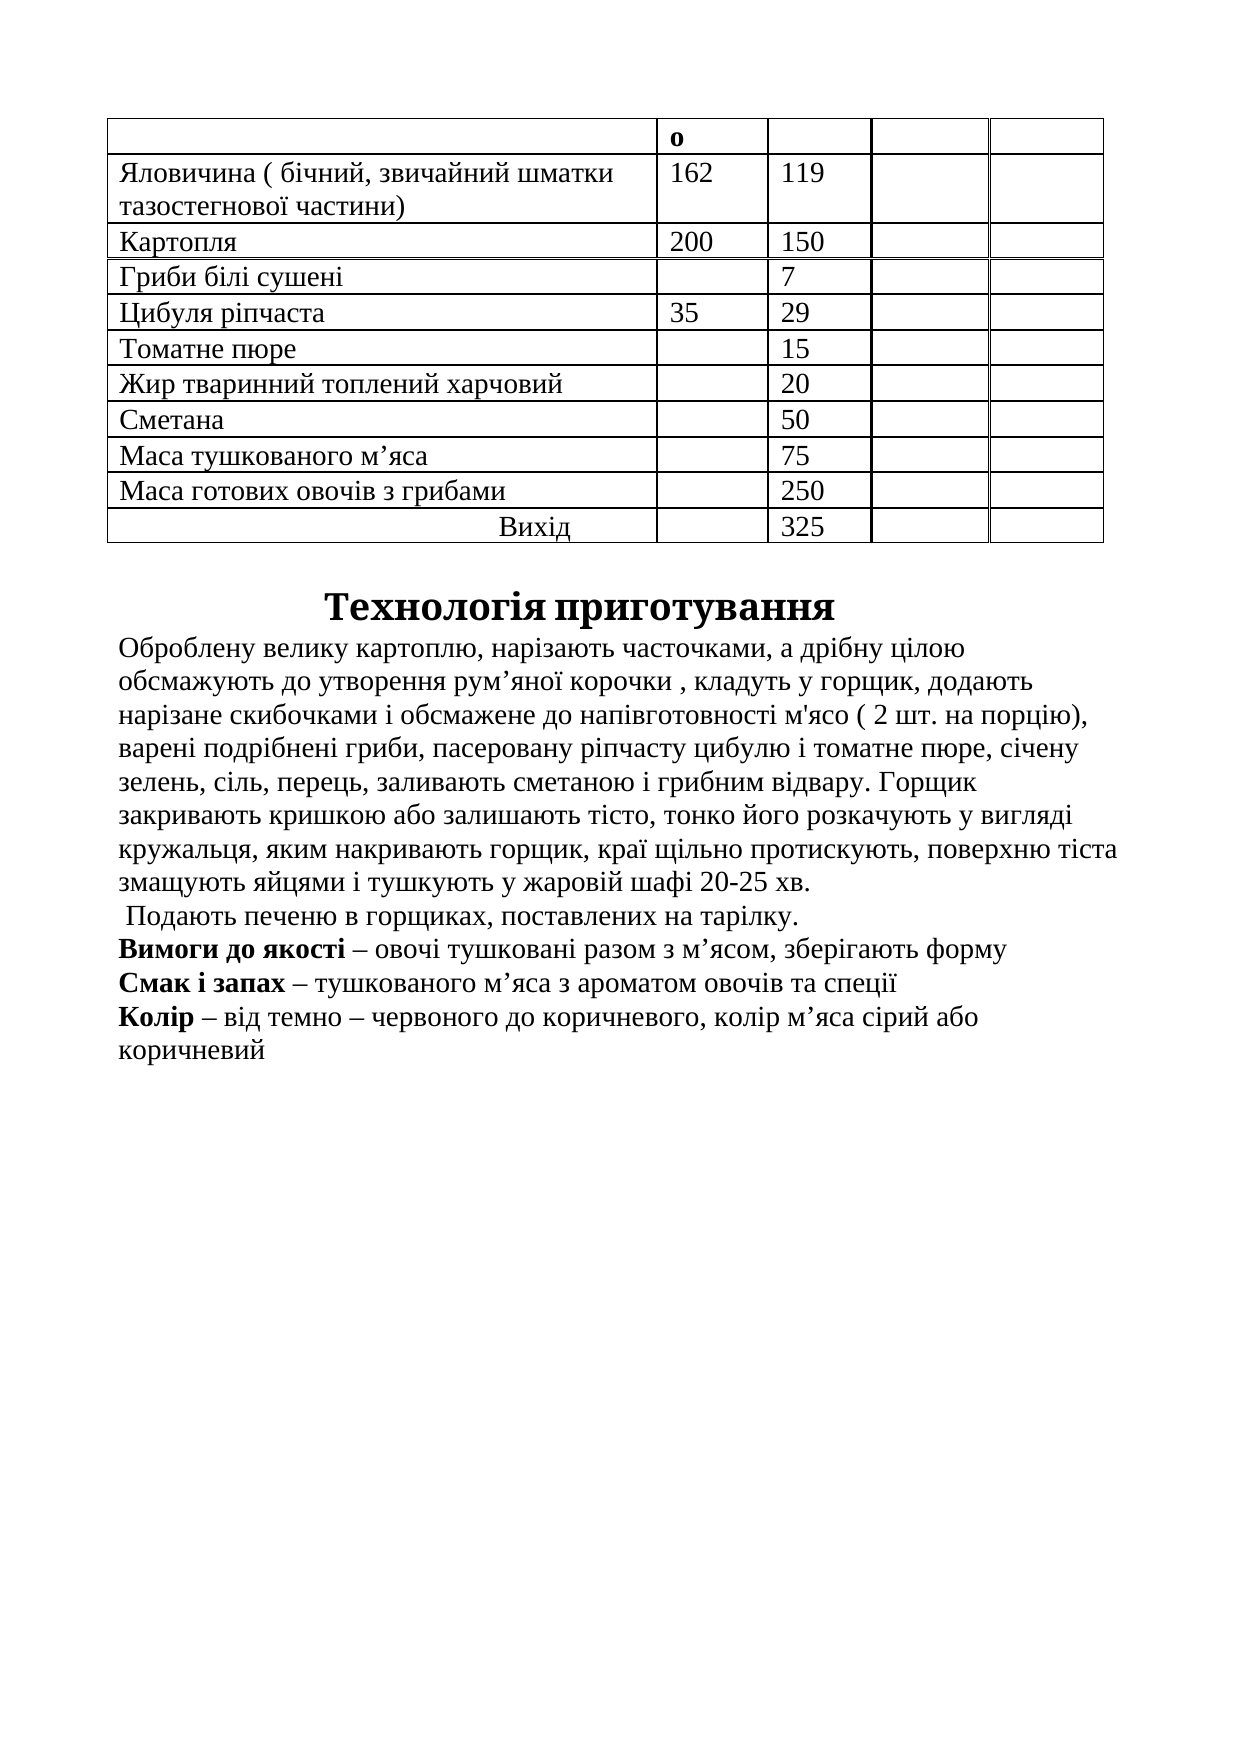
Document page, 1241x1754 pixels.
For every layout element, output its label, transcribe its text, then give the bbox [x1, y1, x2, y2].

table_cell Яловичина ( бічний, звичайний шматки тазостегнової частини) [108, 155, 656, 222]
table_cell 20 [769, 366, 870, 400]
table_cell [873, 295, 988, 329]
table_cell [873, 366, 988, 400]
table_cell [991, 295, 1103, 329]
table_cell Маса готових овочів з грибами [108, 473, 656, 507]
table_cell [991, 224, 1103, 257]
table_cell [873, 260, 988, 293]
table_cell [658, 331, 767, 364]
table_cell Томатне пюре [108, 331, 656, 364]
table_cell Цибуля ріпчаста [108, 295, 656, 329]
table_cell 50 [769, 402, 870, 436]
table_cell [991, 155, 1103, 222]
table_cell [991, 260, 1103, 293]
text Вимоги до якості – овочі тушковані разом з м’ясом, зберігають форму [118, 932, 1122, 965]
table_cell 162 [658, 155, 767, 222]
table_cell [658, 438, 767, 471]
table_cell [991, 509, 1103, 542]
table_cell [873, 119, 988, 153]
table_cell [991, 438, 1103, 471]
table_cell [873, 155, 988, 222]
table_cell [873, 331, 988, 364]
table_cell [991, 402, 1103, 436]
table_cell [991, 119, 1103, 153]
table_cell [658, 509, 767, 542]
table_cell [873, 509, 988, 542]
table_cell Жир тваринний топлений харчовий [108, 366, 656, 400]
text Оброблену велику картоплю, нарізають часточками, а дрібну цілою обсмажують до утворення рум’яної корочки , кладуть у горщик, додають нарізане скибочками і обсмажене до напівготовності м'ясо ( 2 шт. на порцію), варені подрібнені гриби, пасеровану ріпчасту цибулю і томатне пюре, січену зелень, сіль, перець, заливають сметаною і грибним відвару. Горщик закривають кришкою або залишають тісто, тонко його розкачують у вигляді кружальця, яким накривають горщик, краї щільно протискують, поверхню тіста змащують яйцями і тушкують у жаровій шафі 20-25 хв. [118, 630, 1122, 898]
table_cell Вихід [108, 509, 656, 542]
table_cell Сметана [108, 402, 656, 436]
table_cell 325 [769, 509, 870, 542]
table_cell [658, 402, 767, 436]
table_cell [991, 473, 1103, 507]
table_cell 35 [658, 295, 767, 329]
table_cell [769, 119, 870, 153]
text Подають печеню в горщиках, поставлених на тарілку. [118, 898, 1122, 932]
table_cell [873, 473, 988, 507]
table_cell [873, 438, 988, 471]
text Смак і запах – тушкованого м’яса з ароматом овочів та спеції [118, 965, 1122, 999]
table_cell 119 [769, 155, 870, 222]
table_cell Гриби білі сушені [108, 260, 656, 293]
text Колір – від темно – червоного до коричневого, колір м’яса сірий або коричневий [118, 999, 1122, 1066]
table_cell [658, 473, 767, 507]
text Технологія приготування [118, 587, 1122, 630]
table_cell [991, 366, 1103, 400]
table_cell о [658, 119, 767, 153]
table_cell 15 [769, 331, 870, 364]
table_cell [873, 224, 988, 257]
table_cell Картопля [108, 224, 656, 257]
table_cell Маса тушкованого м’яса [108, 438, 656, 471]
table_cell 7 [769, 260, 870, 293]
table_cell [873, 402, 988, 436]
table_cell [658, 260, 767, 293]
table_cell [991, 331, 1103, 364]
table_cell 200 [658, 224, 767, 257]
table_cell 250 [769, 473, 870, 507]
table_cell 29 [769, 295, 870, 329]
table_cell 75 [769, 438, 870, 471]
table_cell [658, 366, 767, 400]
table_cell 150 [769, 224, 870, 257]
